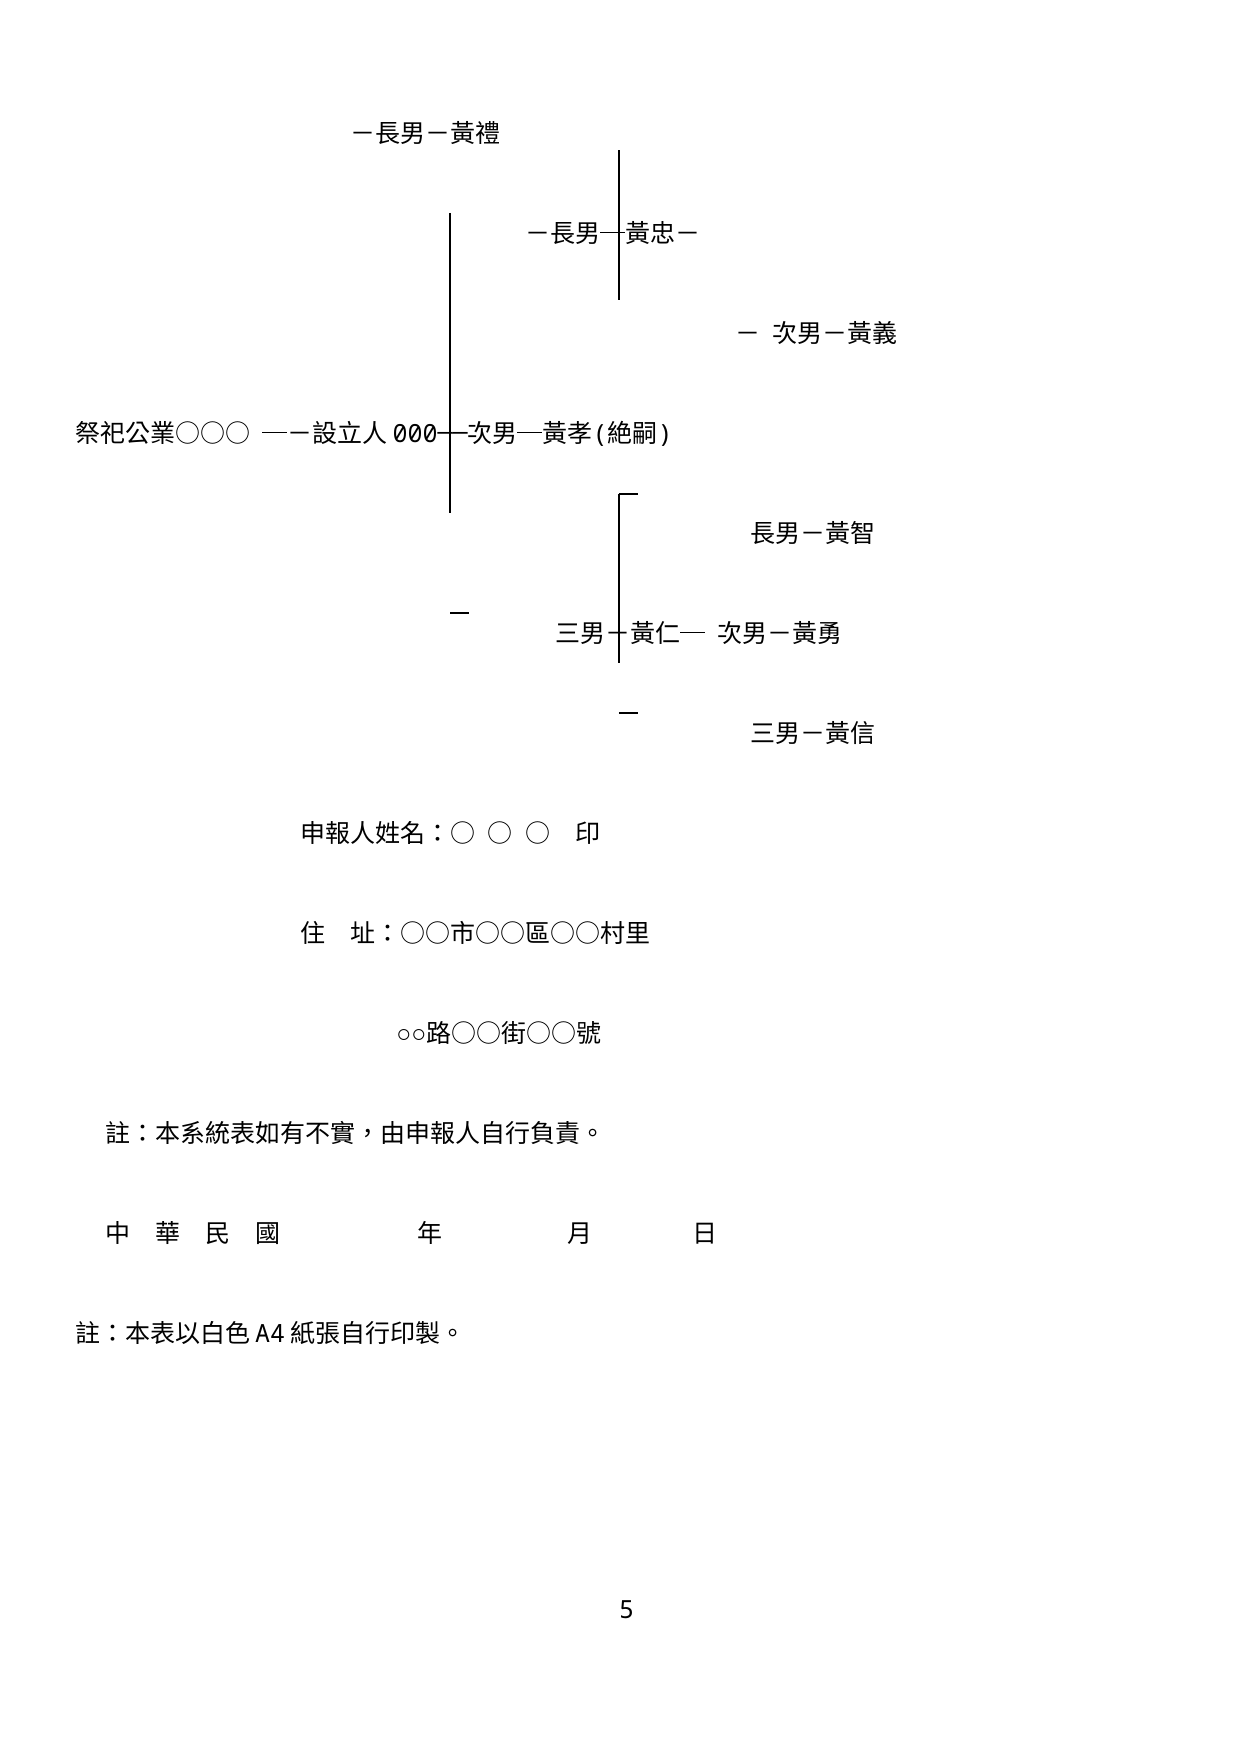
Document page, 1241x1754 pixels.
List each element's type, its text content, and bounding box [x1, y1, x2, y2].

text 三男－黃仁─ 次男－黃勇 [75, 590, 618, 652]
text －長男─黃忠－ [75, 190, 618, 252]
text 註：本系統表如有不實，由申報人自行負責。 [75, 1090, 1165, 1152]
text 祭祀公業○○○ ─－設立人000──次男─黃孝(絶嗣) [75, 390, 449, 452]
text 註：本表以白色A4紙張自行印製。 [75, 1290, 1165, 1352]
text 長男－黃智 [75, 490, 1165, 552]
text －長男－黃禮 [75, 90, 1165, 152]
text 申報人姓名：○ ○ ○ 印 [75, 790, 1165, 852]
text [75, 290, 449, 352]
text 三男－黃信 [75, 690, 1165, 752]
text 祭祀公業○○○ ─－設立人000──次男─黃孝(絶嗣) [451, 390, 1165, 452]
text －長男─黃忠－ [620, 190, 1165, 252]
text ○○路○○街○○號 [75, 990, 1165, 1052]
text 中 華 民 國 年 月 日 [75, 1190, 1165, 1252]
text 住 址：○○市○○區○○村里 [75, 890, 1165, 952]
text － 次男－黃義 [451, 290, 1165, 352]
text 三男－黃仁─ 次男－黃勇 [620, 590, 1165, 652]
